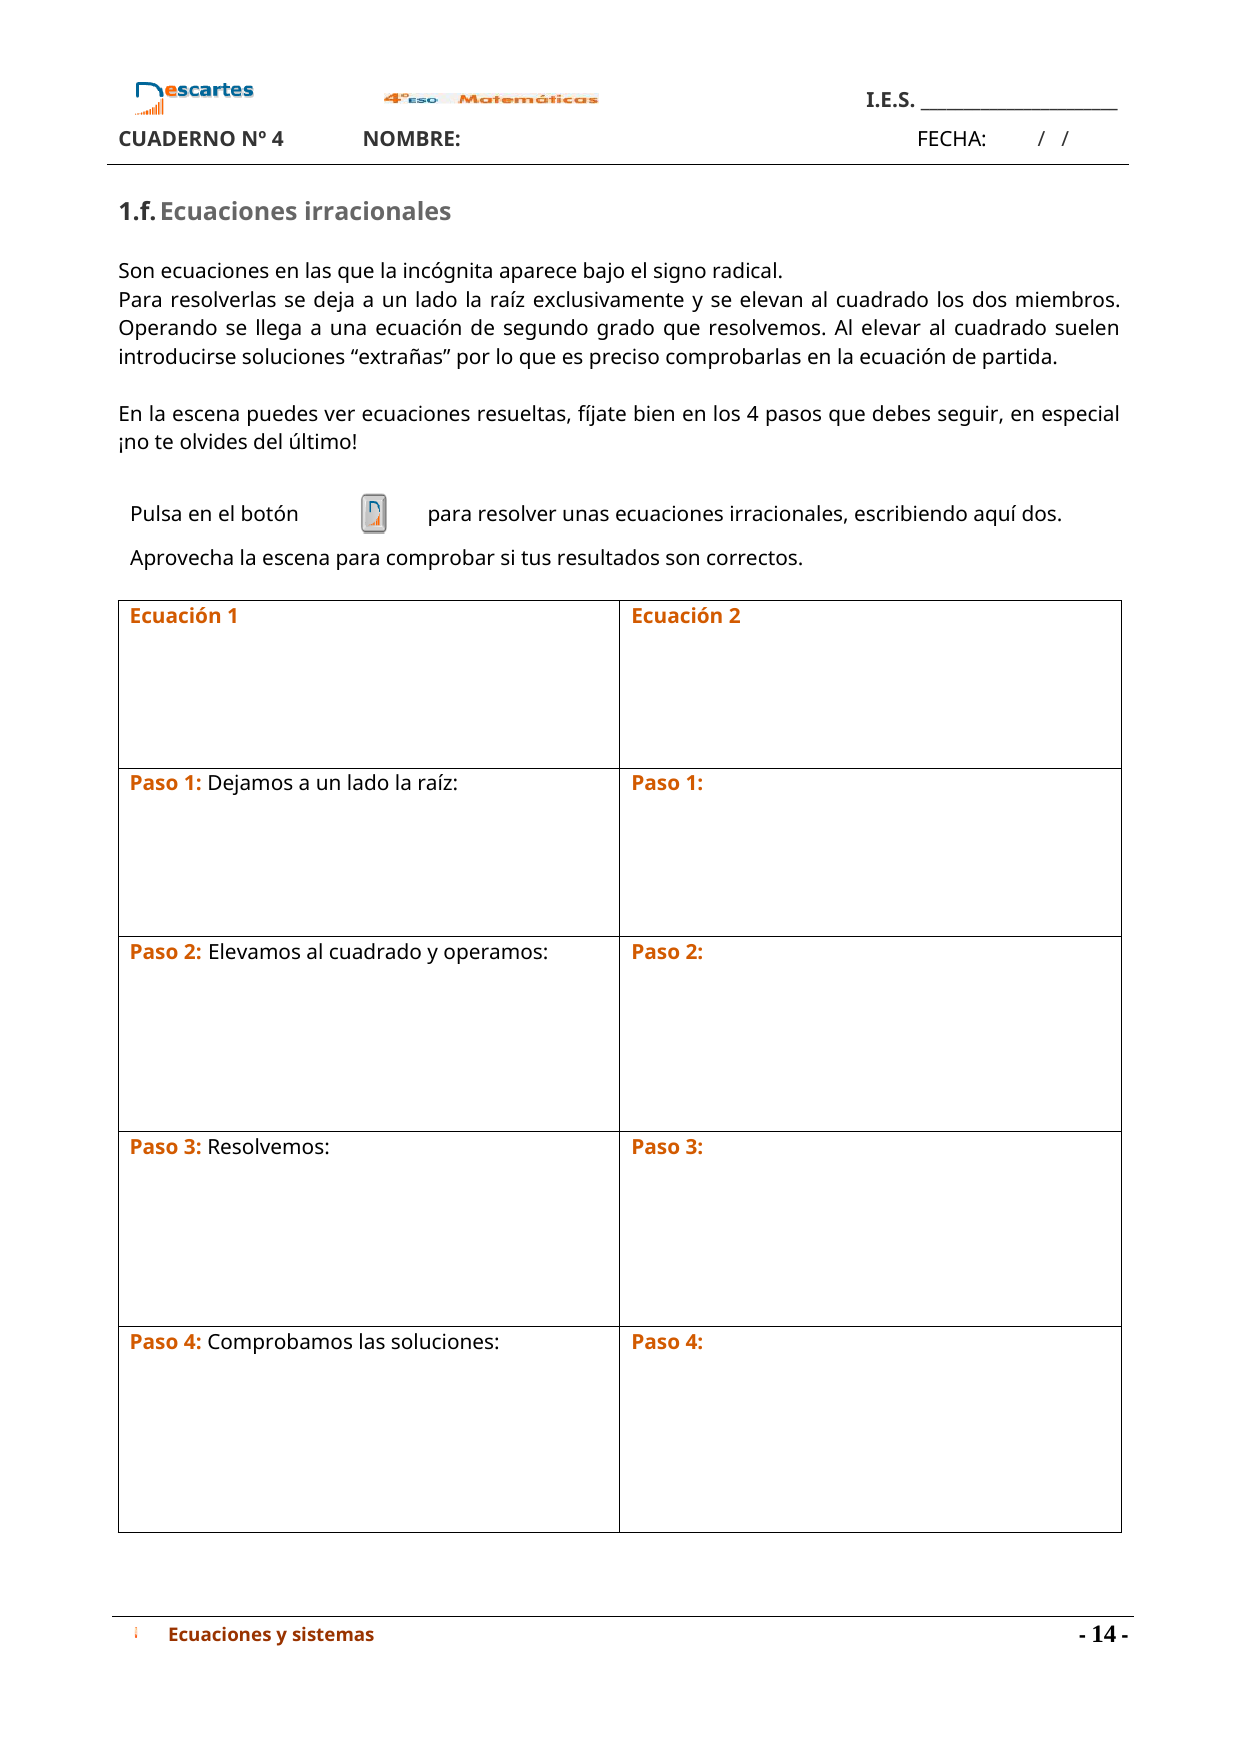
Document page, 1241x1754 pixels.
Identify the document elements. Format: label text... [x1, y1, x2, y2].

text En la escena puedes ver ecuaciones resueltas, fíjate bien en los 4 pasos que debes seguir, en especial ¡no te olvides del último! [118, 399, 1122, 456]
text Son ecuaciones en las que la incógnita aparece bajo el signo radical. [118, 257, 1122, 285]
picture [134, 82, 257, 115]
table_cell Paso 2: [620, 937, 1121, 1131]
table_header Ecuación 1 [119, 601, 619, 767]
list Ecuaciones irracionales [118, 194, 1122, 228]
table_header para resolver unas ecuaciones irracionales, escribiendo aquí dos. [416, 484, 1129, 543]
table_cell Paso 4: [620, 1327, 1121, 1532]
table_cell Paso 3: [620, 1132, 1121, 1326]
table_cell Aprovecha la escena para comprobar si tus resultados son correctos. [119, 543, 1129, 571]
table_cell Paso 1: Dejamos a un lado la raíz: [119, 769, 619, 936]
table_cell Paso 3: Resolvemos: [119, 1132, 619, 1326]
text Para resolverlas se deja a un lado la raíz exclusivamente y se elevan al cuadrado los dos miembros. Operando se llega a una ecuación de segundo grado que resolvemos. Al elevar al cuadrado suelen introducirse soluciones “extrañas” por lo que es preciso comprobarlas en la ecuación de partida. [118, 285, 1122, 370]
table_cell Paso 2: Elevamos al cuadrado y operamos: [119, 937, 619, 1131]
picture [384, 93, 599, 105]
picture [360, 493, 387, 534]
table_cell Paso 4: Comprobamos las soluciones: [119, 1327, 619, 1532]
table_header [333, 484, 416, 543]
table_header Ecuación 2 [620, 601, 1121, 767]
table_cell Paso 1: [620, 769, 1121, 936]
picture [134, 1626, 138, 1638]
table_header Pulsa en el botón [119, 484, 333, 543]
